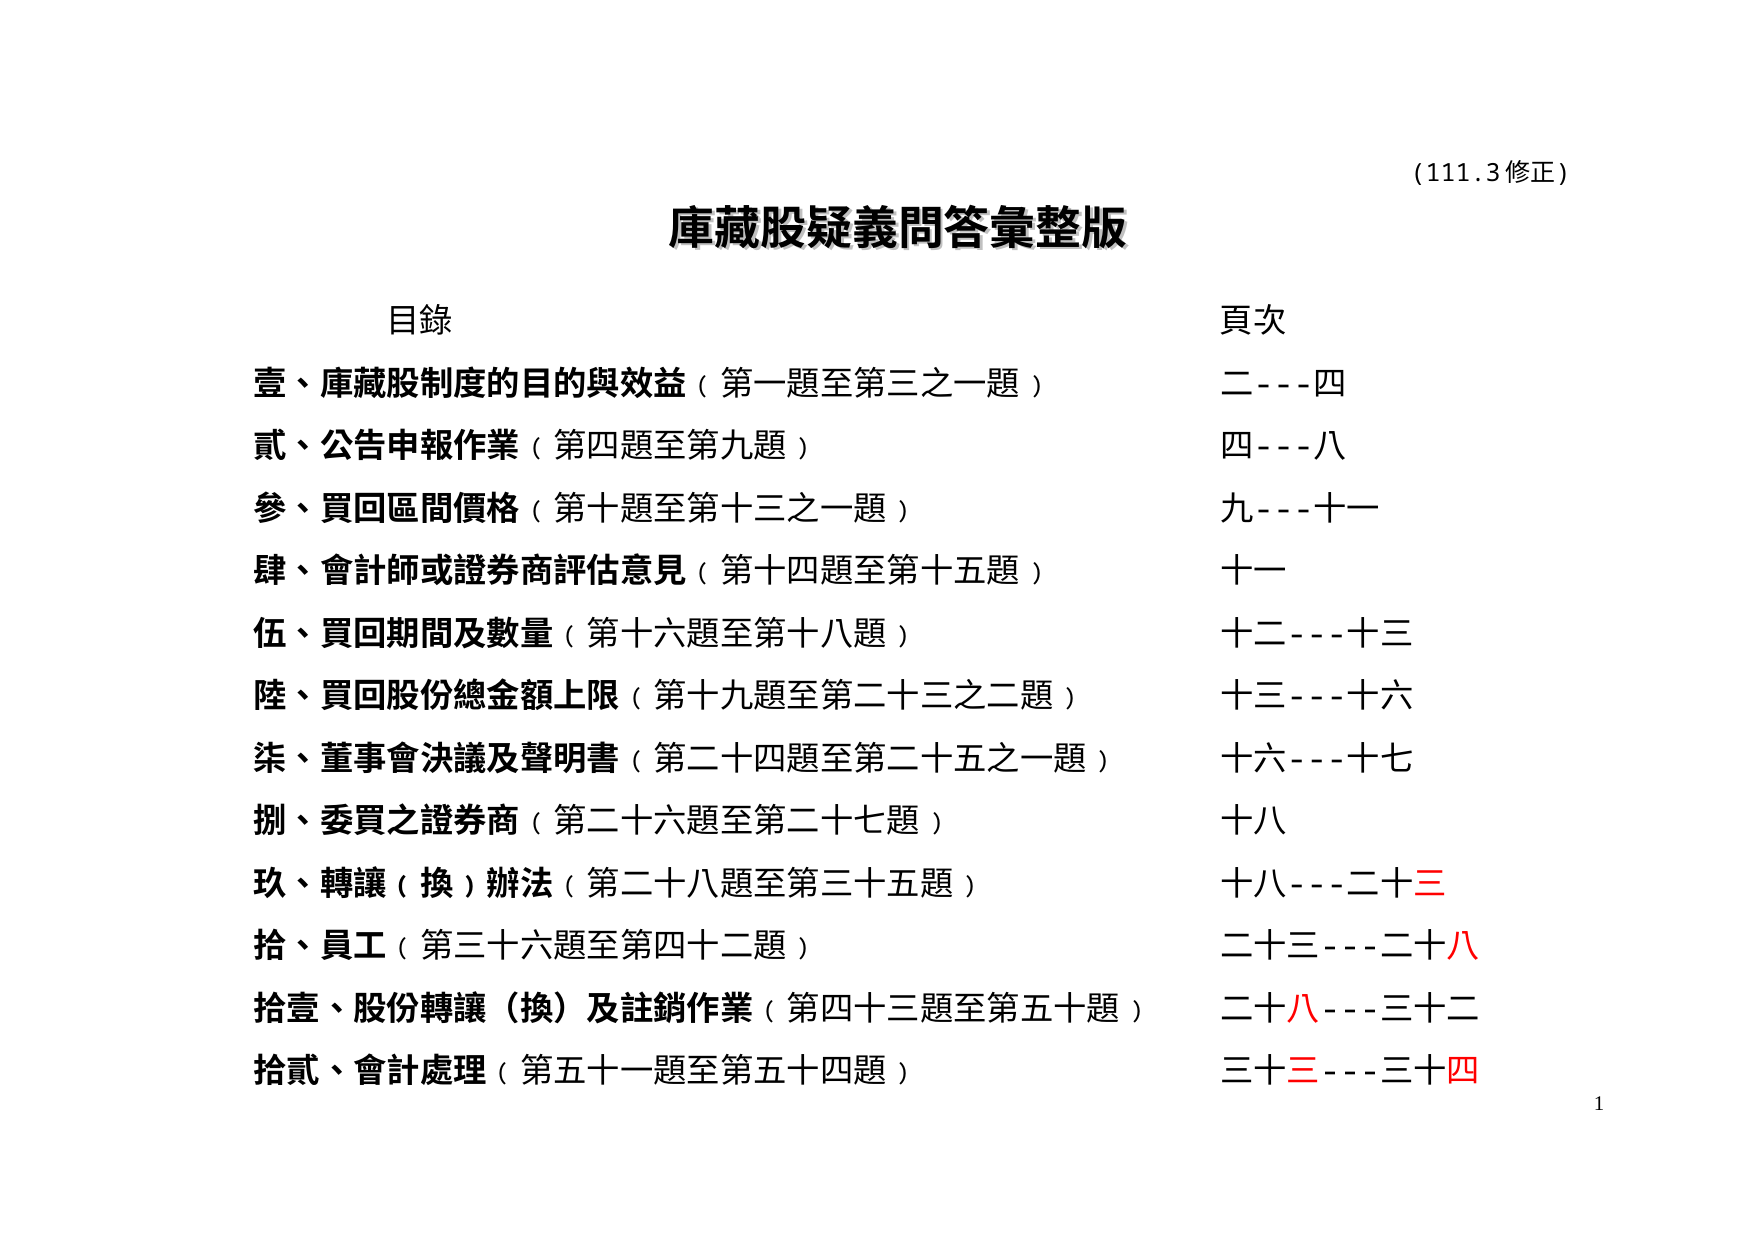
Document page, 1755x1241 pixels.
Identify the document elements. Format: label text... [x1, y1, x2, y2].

text 伍、買回期間及數量﹙第十六題至第十八題﹚ 十二---十三 [250, 589, 1604, 651]
text 拾壹、股份轉讓（換）及註銷作業﹙第四十三題至第五十題﹚ 二十八---三十二 [250, 964, 1604, 1026]
text 陸、買回股份總金額上限﹙第十九題至第二十三之二題﹚ 十三---十六 [250, 651, 1604, 714]
text 拾、員工﹙第三十六題至第四十二題﹚ 二十三---二十八 [250, 901, 1604, 964]
text 捌、委買之證券商﹙第二十六題至第二十七題﹚ 十八 [250, 776, 1604, 839]
text 目錄 頁次 [250, 276, 1604, 339]
text 肆、會計師或證券商評估意見﹙第十四題至第十五題﹚ 十一 [250, 526, 1604, 589]
text 參、買回區間價格﹙第十題至第十三之一題﹚ 九---十一 [250, 464, 1604, 526]
text 貳、公告申報作業﹙第四題至第九題﹚ 四---八 [250, 401, 1604, 464]
text 庫藏股疑義問答彙整版 [250, 151, 1604, 276]
text 玖、轉讓﹙換﹚辦法﹙第二十八題至第三十五題﹚ 十八---二十三 [250, 839, 1604, 901]
text (111.3修正) [1410, 161, 1586, 186]
text 拾貳、會計處理﹙第五十一題至第五十四題﹚ 三十三---三十四 [250, 1026, 1604, 1089]
text 柒、董事會決議及聲明書﹙第二十四題至第二十五之一題﹚ 十六---十七 [250, 714, 1604, 776]
text 壹、庫藏股制度的目的與效益﹙第一題至第三之一題﹚ 二---四 [250, 339, 1604, 401]
